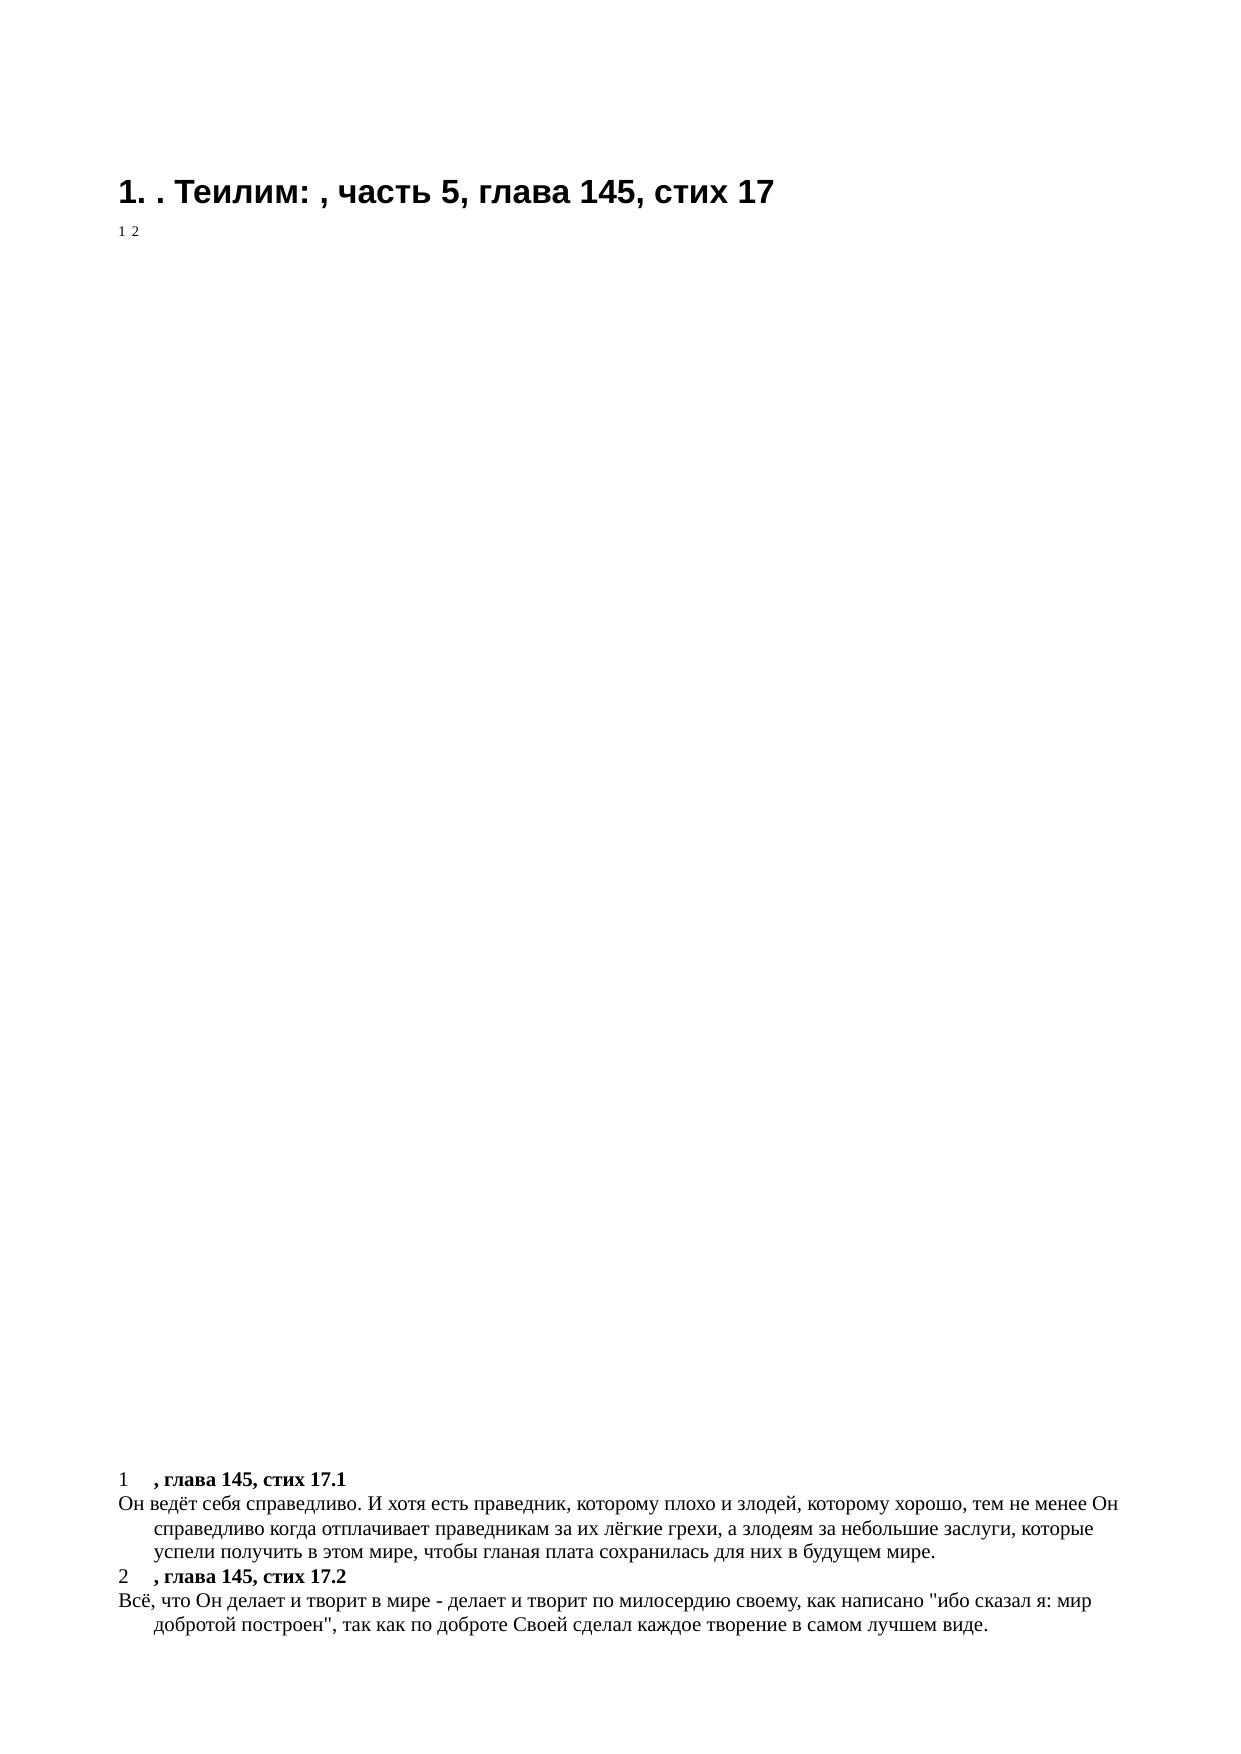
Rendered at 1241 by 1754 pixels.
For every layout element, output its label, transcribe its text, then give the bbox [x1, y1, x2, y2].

text Он ведёт себя справедливо. И хотя есть праведник, которому плохо и злодей, которому хорошо, тем не менее Он справедливо когда отплачивает праведникам за их лёгкие грехи, а злодеям за небольшие заслуги, которые успели получить в этом мире, чтобы гланая плата сохранилась для них в будущем мире. [118, 1410, 1122, 1525]
subtitle . Теилим: , часть 5, глава 145, стих 17 [118, 147, 1122, 176]
text Всё, что Он делает и творит в мире - делает и творит по милосердию своему, как написано "ибо сказал я: мир добротой построен", так как по доброте Своей сделал каждое творение в самом лучшем виде. [118, 1549, 1122, 1636]
text , глава 145, стих 17.2 [118, 1525, 1122, 1549]
text , глава 145, стих 17.1 [118, 1386, 1122, 1410]
